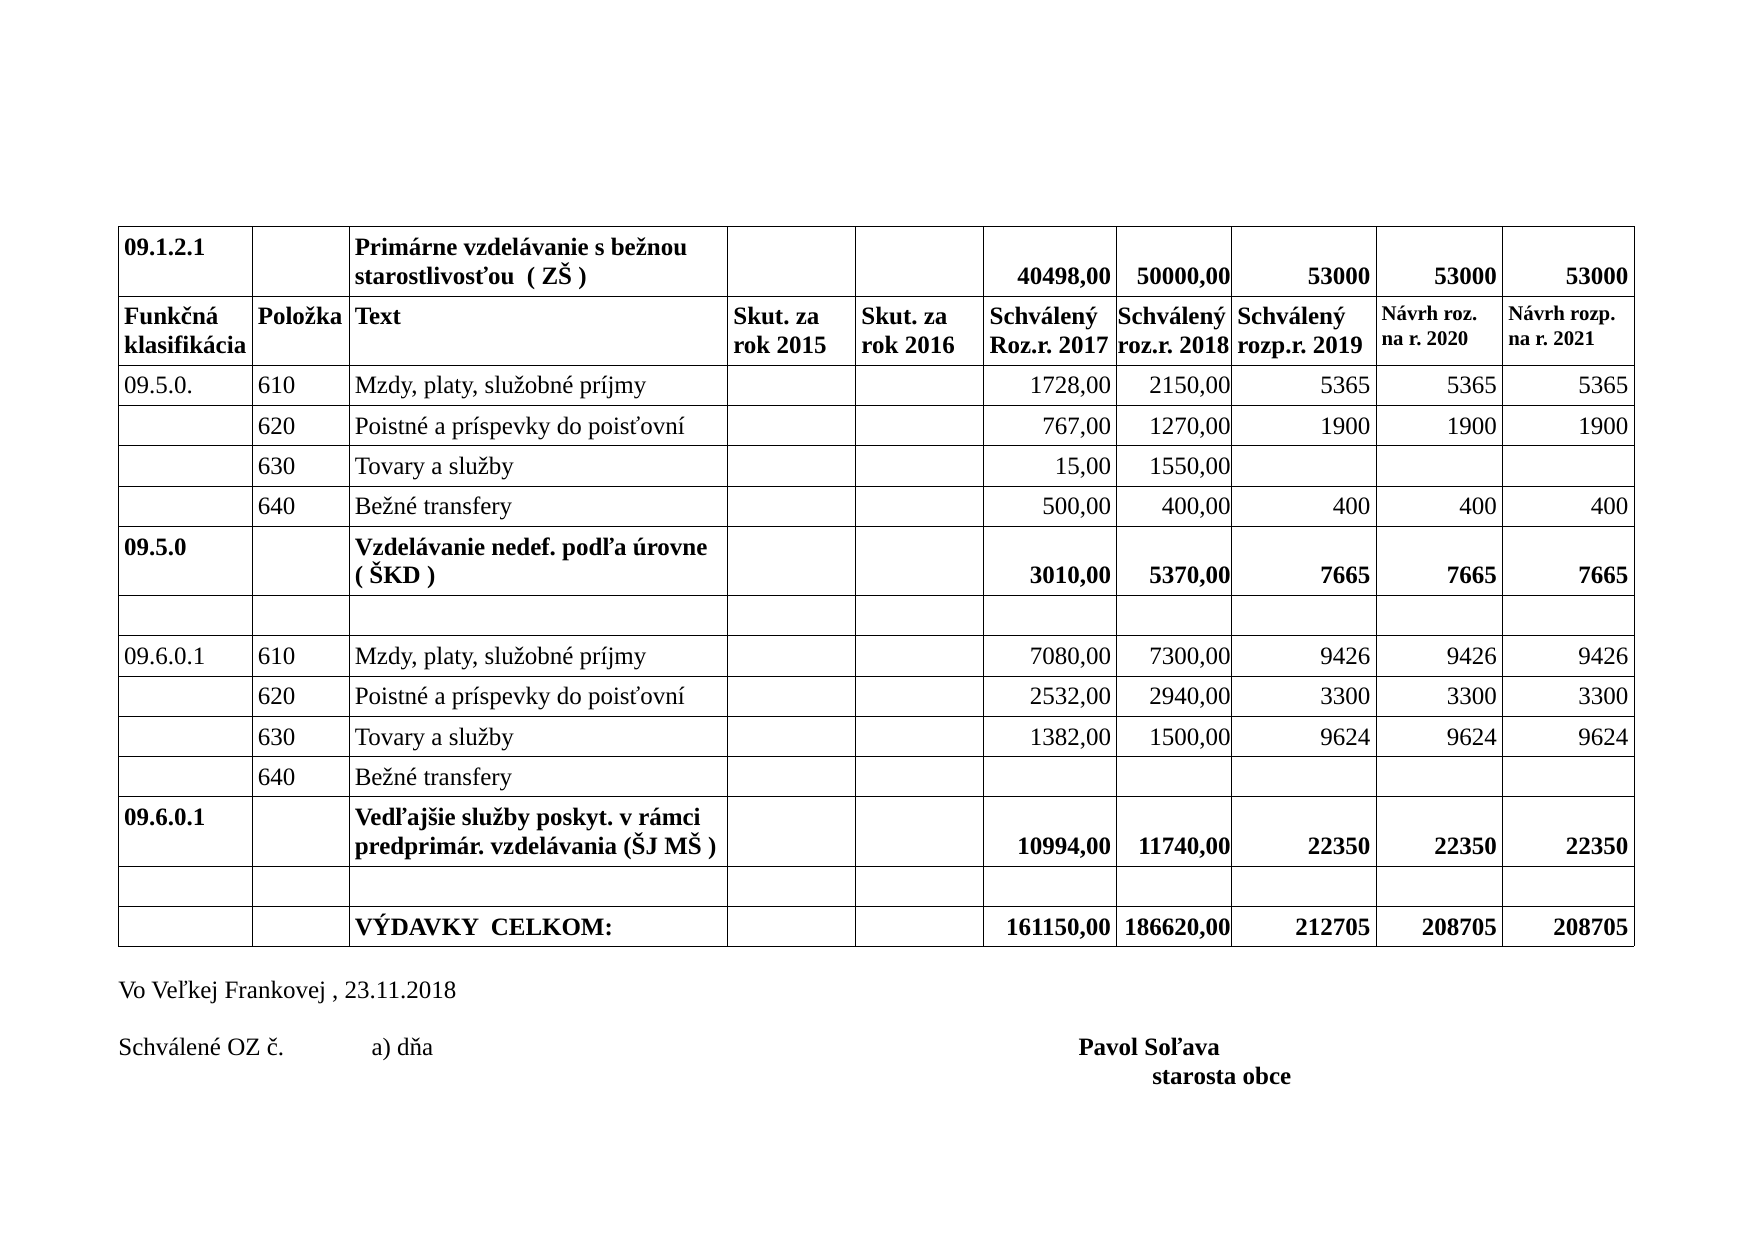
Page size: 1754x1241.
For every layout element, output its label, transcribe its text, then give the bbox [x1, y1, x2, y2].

table_cell Bežné transfery [350, 757, 727, 796]
table_cell Schválený roz.r. 2018 [1117, 297, 1231, 364]
table_cell [728, 366, 855, 405]
table_cell 400,00 [1117, 487, 1231, 526]
table_cell 7300,00 [1117, 636, 1231, 676]
table_cell [728, 446, 855, 486]
text Vo Veľkej Frankovej , 23.11.2018 [118, 975, 1636, 1004]
table_cell [728, 867, 855, 906]
table_cell 10994,00 [984, 797, 1116, 866]
table_cell 5365 [1503, 366, 1634, 405]
table_cell Text [350, 297, 727, 364]
table_cell [728, 757, 855, 796]
table_cell [728, 907, 855, 946]
table_cell [1503, 446, 1634, 486]
table_cell 09.1.2.1 [119, 227, 252, 296]
table_cell [856, 527, 983, 595]
table_cell [1232, 596, 1376, 635]
table_cell 9426 [1232, 636, 1376, 676]
table_cell [253, 227, 349, 296]
table_cell Schválený Roz.r. 2017 [984, 297, 1116, 364]
table_cell [1377, 867, 1502, 906]
table_cell 1500,00 [1117, 717, 1231, 756]
table_cell 7665 [1232, 527, 1376, 595]
table_cell [1232, 757, 1376, 796]
table_cell 3300 [1503, 677, 1634, 716]
table_cell 22350 [1377, 797, 1502, 866]
text starosta obce [118, 1061, 1636, 1090]
table_cell [253, 527, 349, 595]
table_cell [119, 757, 252, 796]
table_cell 640 [253, 487, 349, 526]
table_cell [728, 406, 855, 445]
table_cell 1900 [1503, 406, 1634, 445]
table_cell 2940,00 [1117, 677, 1231, 716]
text Schválené OZ č. a) dňa Pavol Soľava [118, 1032, 1636, 1061]
table_cell Mzdy, platy, služobné príjmy [350, 366, 727, 405]
table_cell 767,00 [984, 406, 1116, 445]
table_cell Návrh rozp. na r. 2021 [1503, 297, 1634, 364]
table_cell 9426 [1377, 636, 1502, 676]
table_cell [856, 636, 983, 676]
table_cell 500,00 [984, 487, 1116, 526]
table_cell [119, 446, 252, 486]
table_cell [856, 406, 983, 445]
table_cell [253, 867, 349, 906]
table_cell 186620,00 [1117, 907, 1231, 946]
table_cell 610 [253, 366, 349, 405]
table_cell [1503, 596, 1634, 635]
table_cell [350, 867, 727, 906]
table_cell 9624 [1377, 717, 1502, 756]
table_cell [856, 227, 983, 296]
table_cell 1900 [1232, 406, 1376, 445]
table_cell 22350 [1503, 797, 1634, 866]
table_cell [1503, 757, 1634, 796]
table_cell [1377, 596, 1502, 635]
table_cell [984, 757, 1116, 796]
table_cell [856, 366, 983, 405]
table_cell 208705 [1503, 907, 1634, 946]
table_cell Návrh roz. na r. 2020 [1377, 297, 1502, 364]
table_cell [856, 446, 983, 486]
table_cell 630 [253, 717, 349, 756]
table_cell [856, 797, 983, 866]
table_cell [856, 596, 983, 635]
table_cell Skut. za rok 2016 [856, 297, 983, 364]
table_cell Primárne vzdelávanie s bežnou starostlivosťou ( ZŠ ) [350, 227, 727, 296]
table_cell [856, 487, 983, 526]
table_cell [1117, 867, 1231, 906]
table_cell [119, 717, 252, 756]
table_cell [1117, 757, 1231, 796]
table_cell 40498,00 [984, 227, 1116, 296]
table_cell [253, 907, 349, 946]
table_cell [728, 487, 855, 526]
table_cell 15,00 [984, 446, 1116, 486]
table_cell 212705 [1232, 907, 1376, 946]
table_cell 1270,00 [1117, 406, 1231, 445]
table_cell 5365 [1377, 366, 1502, 405]
table_cell Poistné a príspevky do poisťovní [350, 406, 727, 445]
table_cell [350, 596, 727, 635]
table_cell Funkčná klasifikácia [119, 297, 252, 364]
table_cell 5365 [1232, 366, 1376, 405]
table_cell 53000 [1377, 227, 1502, 296]
table_cell [728, 596, 855, 635]
table_cell 5370,00 [1117, 527, 1231, 595]
table_cell 9624 [1503, 717, 1634, 756]
table_cell 1382,00 [984, 717, 1116, 756]
table_cell 640 [253, 757, 349, 796]
table_cell 610 [253, 636, 349, 676]
table_cell 1550,00 [1117, 446, 1231, 486]
table_cell [856, 757, 983, 796]
table_cell 09.5.0 [119, 527, 252, 595]
table_cell [1377, 446, 1502, 486]
table_cell 22350 [1232, 797, 1376, 866]
table_cell 630 [253, 446, 349, 486]
table_cell Mzdy, platy, služobné príjmy [350, 636, 727, 676]
table_cell [728, 717, 855, 756]
table_cell [119, 907, 252, 946]
table_cell 09.5.0. [119, 366, 252, 405]
table_cell 2150,00 [1117, 366, 1231, 405]
table_cell 50000,00 [1117, 227, 1231, 296]
table_cell 400 [1377, 487, 1502, 526]
table_cell 400 [1503, 487, 1634, 526]
table_cell 620 [253, 677, 349, 716]
table_cell [1117, 596, 1231, 635]
table_cell 3300 [1232, 677, 1376, 716]
table_cell 53000 [1503, 227, 1634, 296]
table_cell 3300 [1377, 677, 1502, 716]
table_cell Tovary a služby [350, 717, 727, 756]
table_cell [728, 227, 855, 296]
table_cell [728, 527, 855, 595]
table_cell [984, 867, 1116, 906]
table_cell 09.6.0.1 [119, 797, 252, 866]
table_cell [119, 596, 252, 635]
table_cell [728, 636, 855, 676]
table_cell Poistné a príspevky do poisťovní [350, 677, 727, 716]
table_cell Bežné transfery [350, 487, 727, 526]
table_cell 208705 [1377, 907, 1502, 946]
table_cell [119, 406, 252, 445]
table_cell 1728,00 [984, 366, 1116, 405]
table_cell Schválený rozp.r. 2019 [1232, 297, 1376, 364]
table_cell [1377, 757, 1502, 796]
table_cell [856, 677, 983, 716]
table_cell 161150,00 [984, 907, 1116, 946]
table_cell [856, 907, 983, 946]
table_cell 09.6.0.1 [119, 636, 252, 676]
table_cell Položka [253, 297, 349, 364]
table_cell [984, 596, 1116, 635]
table_cell [856, 867, 983, 906]
table_cell 2532,00 [984, 677, 1116, 716]
table_cell 620 [253, 406, 349, 445]
table_cell Vedľajšie služby poskyt. v rámci predprimár. vzdelávania (ŠJ MŠ ) [350, 797, 727, 866]
table_cell 9426 [1503, 636, 1634, 676]
table_cell VÝDAVKY CELKOM: [350, 907, 727, 946]
table_cell [253, 797, 349, 866]
table_cell [856, 717, 983, 756]
table_cell 3010,00 [984, 527, 1116, 595]
table_cell [1503, 867, 1634, 906]
table_cell 7665 [1503, 527, 1634, 595]
table_cell [728, 797, 855, 866]
table_cell [119, 677, 252, 716]
table_cell 7080,00 [984, 636, 1116, 676]
table_cell [1232, 446, 1376, 486]
table_cell 1900 [1377, 406, 1502, 445]
table_cell [119, 867, 252, 906]
table_cell 400 [1232, 487, 1376, 526]
table_cell 53000 [1232, 227, 1376, 296]
table_cell [253, 596, 349, 635]
table_cell 9624 [1232, 717, 1376, 756]
table_cell Tovary a služby [350, 446, 727, 486]
table_cell [1232, 867, 1376, 906]
table_cell Vzdelávanie nedef. podľa úrovne ( ŠKD ) [350, 527, 727, 595]
table_cell 11740,00 [1117, 797, 1231, 866]
table_cell [728, 677, 855, 716]
table_cell Skut. za rok 2015 [728, 297, 855, 364]
table_cell 7665 [1377, 527, 1502, 595]
table_cell [119, 487, 252, 526]
